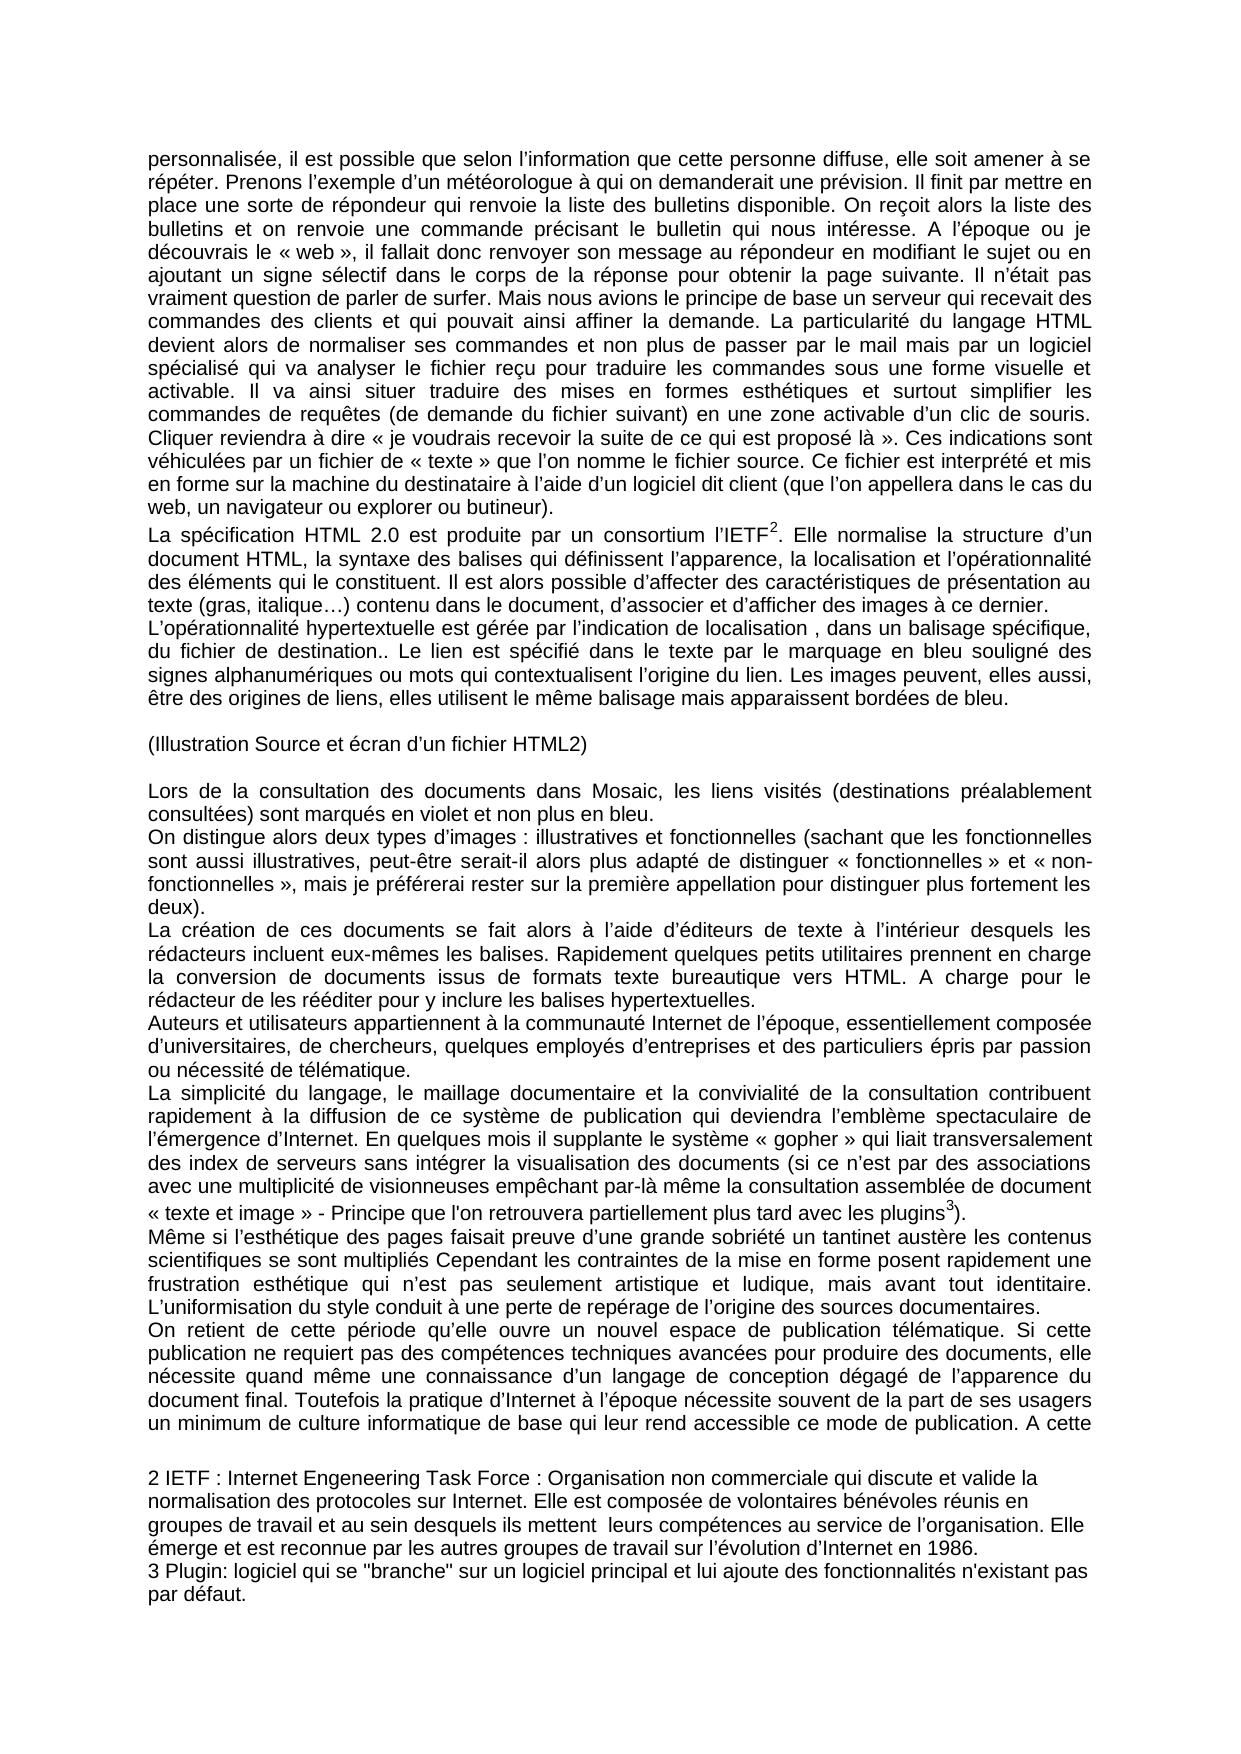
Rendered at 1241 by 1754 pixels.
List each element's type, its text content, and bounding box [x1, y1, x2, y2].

text IETF : Internet Engeneering Task Force : Organisation non commerciale qui discute et valide la normalisation des protocoles sur Internet. Elle est composée de volontaires bénévoles réunis en groupes de travail et au sein desquels ils mettent leurs compétences au service de l’organisation. Elle émerge et est reconnue par les autres groupes de travail sur l’évolution d’Internet en 1986. [148, 1467, 1093, 1560]
text La création de ces documents se fait alors à l’aide d’éditeurs de texte à l’intérieur desquels les rédacteurs incluent eux-mêmes les balises. Rapidement quelques petits utilitaires prennent en charge la conversion de documents issus de formats texte bureautique vers HTML. A charge pour le rédacteur de les rééditer pour y inclure les balises hypertextuelles. [148, 919, 1093, 1012]
text Auteurs et utilisateurs appartiennent à la communauté Internet de l’époque, essentiellement composée d’universitaires, de chercheurs, quelques employés d’entreprises et des particuliers épris par passion ou nécessité de télématique. [148, 1012, 1093, 1082]
text Lors de la consultation des documents dans Mosaic, les liens visités (destinations préalablement consultées) sont marqués en violet et non plus en bleu. [148, 779, 1093, 826]
text L’opérationnalité hypertextuelle est gérée par l’indication de localisation , dans un balisage spécifique, du fichier de destination.. Le lien est spécifié dans le texte par le marquage en bleu souligné des signes alphanumériques ou mots qui contextualisent l’origine du lien. Les images peuvent, elles aussi, être des origines de liens, elles utilisent le même balisage mais apparaissent bordées de bleu. [148, 617, 1093, 710]
text personnalisée, il est possible que selon l’information que cette personne diffuse, elle soit amener à se répéter. Prenons l’exemple d’un météorologue à qui on demanderait une prévision. Il finit par mettre en place une sorte de répondeur qui renvoie la liste des bulletins disponible. On reçoit alors la liste des bulletins et on renvoie une commande précisant le bulletin qui nous intéresse. A l’époque ou je découvrais le « web », il fallait donc renvoyer son message au répondeur en modifiant le sujet ou en ajoutant un signe sélectif dans le corps de la réponse pour obtenir la page suivante. Il n’était pas vraiment question de parler de surfer. Mais nous avions le principe de base un serveur qui recevait des commandes des clients et qui pouvait ainsi affiner la demande. La particularité du langage HTML devient alors de normaliser ses commandes et non plus de passer par le mail mais par un logiciel spécialisé qui va analyser le fichier reçu pour traduire les commandes sous une forme visuelle et activable. Il va ainsi situer traduire des mises en formes esthétiques et surtout simplifier les commandes de requêtes (de demande du fichier suivant) en une zone activable d’un clic de souris. Cliquer reviendra à dire « je voudrais recevoir la suite de ce qui est proposé là ». Ces indications sont véhiculées par un fichier de « texte » que l’on nomme le fichier source. Ce fichier est interprété et mis en forme sur la machine du destinataire à l’aide d’un logiciel dit client (que l’on appellera dans le cas du web, un navigateur ou explorer ou butineur). [148, 148, 1093, 519]
text Plugin: logiciel qui se "branche" sur un logiciel principal et lui ajoute des fonctionnalités n'existant pas par défaut. [148, 1560, 1093, 1606]
text On retient de cette période qu’elle ouvre un nouvel espace de publication télématique. Si cette publication ne requiert pas des compétences techniques avancées pour produire des documents, elle nécessite quand même une connaissance d’un langage de conception dégagé de l’apparence du document final. Toutefois la pratique d’Internet à l’époque nécessite souvent de la part de ses usagers un minimum de culture informatique de base qui leur rend accessible ce mode de publication. A cette [148, 1319, 1093, 1435]
text (Illustration Source et écran d’un fichier HTML2) [148, 733, 1093, 756]
text La simplicité du langage, le maillage documentaire et la convivialité de la consultation contribuent rapidement à la diffusion de ce système de publication qui deviendra l’emblème spectaculaire de l’émergence d’Internet. En quelques mois il supplante le système « gopher » qui liait transversalement des index de serveurs sans intégrer la visualisation des documents (si ce n’est par des associations avec une multiplicité de visionneuses empêchant par-là même la consultation assemblée de document « texte et image » - Principe que l'on retrouvera partiellement plus tard avec les plugins). [148, 1082, 1093, 1226]
text On distingue alors deux types d’images : illustratives et fonctionnelles (sachant que les fonctionnelles sont aussi illustratives, peut-être serait-il alors plus adapté de distinguer « fonctionnelles » et « non-fonctionnelles », mais je préférerai rester sur la première appellation pour distinguer plus fortement les deux). [148, 826, 1093, 919]
text La spécification HTML 2.0 est produite par un consortium l’IETF. Elle normalise la structure d’un document HTML, la syntaxe des balises qui définissent l’apparence, la localisation et l’opérationnalité des éléments qui le constituent. Il est alors possible d’affecter des caractéristiques de présentation au texte (gras, italique…) contenu dans le document, d’associer et d’afficher des images à ce dernier. [148, 519, 1093, 617]
text Même si l’esthétique des pages faisait preuve d’une grande sobriété un tantinet austère les contenus scientifiques se sont multipliés Cependant les contraintes de la mise en forme posent rapidement une frustration esthétique qui n’est pas seulement artistique et ludique, mais avant tout identitaire. L’uniformisation du style conduit à une perte de repérage de l’origine des sources documentaires. [148, 1226, 1093, 1319]
